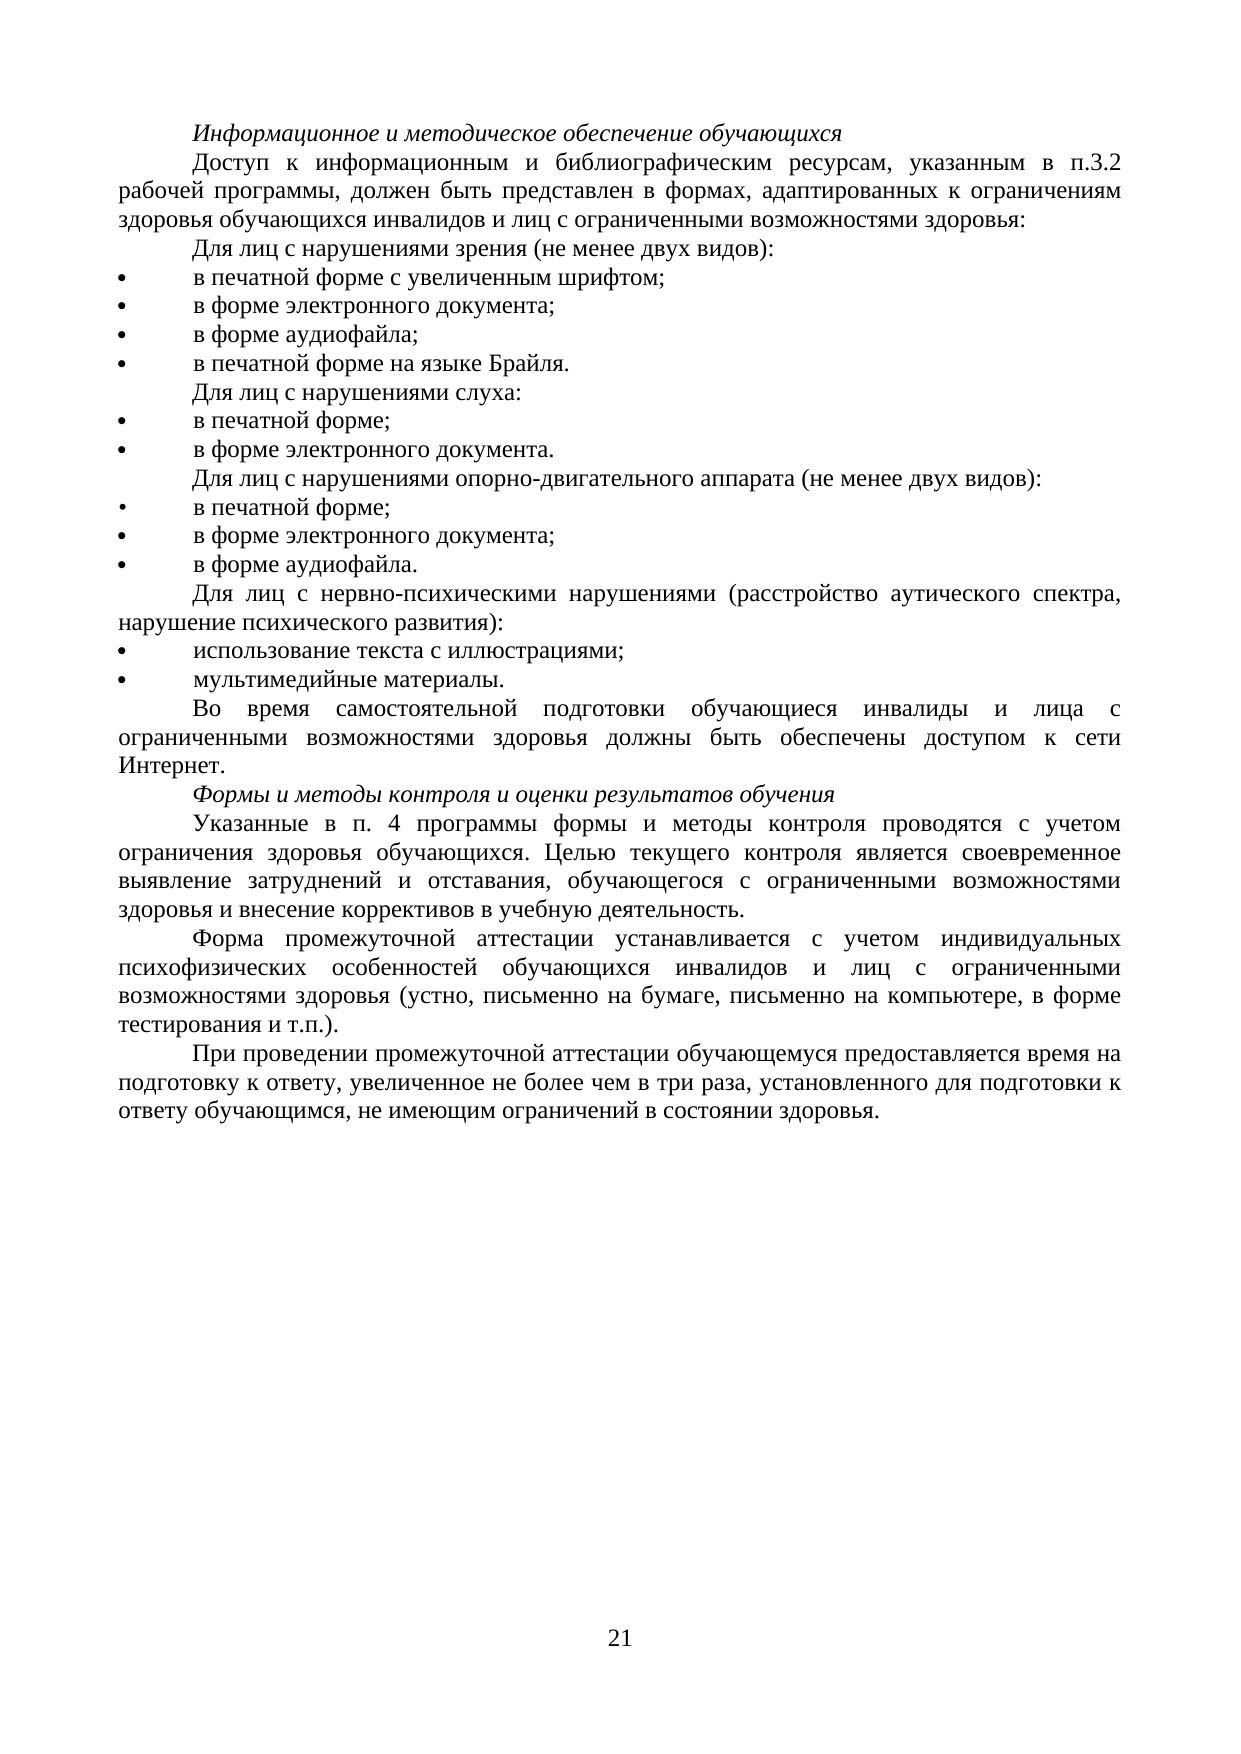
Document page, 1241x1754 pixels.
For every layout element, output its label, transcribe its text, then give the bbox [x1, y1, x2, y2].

list мультимедийные материалы. [118, 664, 1122, 693]
list в печатной форме; [118, 492, 1122, 521]
list в печатной форме с увеличенным шрифтом; [118, 262, 1122, 291]
list в печатной форме на языке Брайля. [118, 348, 1122, 377]
list использование текста с иллюстрациями; [118, 636, 1122, 664]
text Для лиц с нервно-психическими нарушениями (расстройство аутического спектра, нарушение психического развития): [118, 578, 1122, 636]
text Во время самостоятельной подготовки обучающиеся инвалиды и лица с ограниченными возможностями здоровья должны быть обеспечены доступом к сети Интернет. [118, 693, 1122, 779]
list в форме электронного документа. [118, 434, 1122, 463]
text Указанные в п. 4 программы формы и методы контроля проводятся с учетом ограничения здоровья обучающихся. Целью текущего контроля является своевременное выявление затруднений и отставания, обучающегося с ограниченными возможностями здоровья и внесение коррективов в учебную деятельность. [118, 808, 1122, 923]
text Для лиц с нарушениями слуха: [118, 377, 1122, 406]
list в форме аудиофайла; [118, 319, 1122, 348]
text Для лиц с нарушениями опорно-двигательного аппарата (не менее двух видов): [118, 463, 1122, 492]
text Для лиц с нарушениями зрения (не менее двух видов): [118, 233, 1122, 262]
text Форма промежуточной аттестации устанавливается с учетом индивидуальных психофизических особенностей обучающихся инвалидов и лиц с ограниченными возможностями здоровья (устно, письменно на бумаге, письменно на компьютере, в форме тестирования и т.п.). [118, 923, 1122, 1038]
text При проведении промежуточной аттестации обучающемуся предоставляется время на подготовку к ответу, увеличенное не более чем в три раза, установленного для подготовки к ответу обучающимся, не имеющим ограничений в состоянии здоровья. [118, 1038, 1122, 1124]
list в печатной форме; [118, 406, 1122, 434]
text Информационное и методическое обеспечение обучающихся [118, 118, 1122, 147]
list в форме электронного документа; [118, 521, 1122, 549]
list в форме электронного документа; [118, 291, 1122, 319]
text Формы и методы контроля и оценки результатов обучения [118, 779, 1122, 808]
text Доступ к информационным и библиографическим ресурсам, указанным в п.3.2 рабочей программы, должен быть представлен в формах, адаптированных к ограничениям здоровья обучающихся инвалидов и лиц с ограниченными возможностями здоровья: [118, 147, 1122, 233]
list в форме аудиофайла. [118, 549, 1122, 578]
